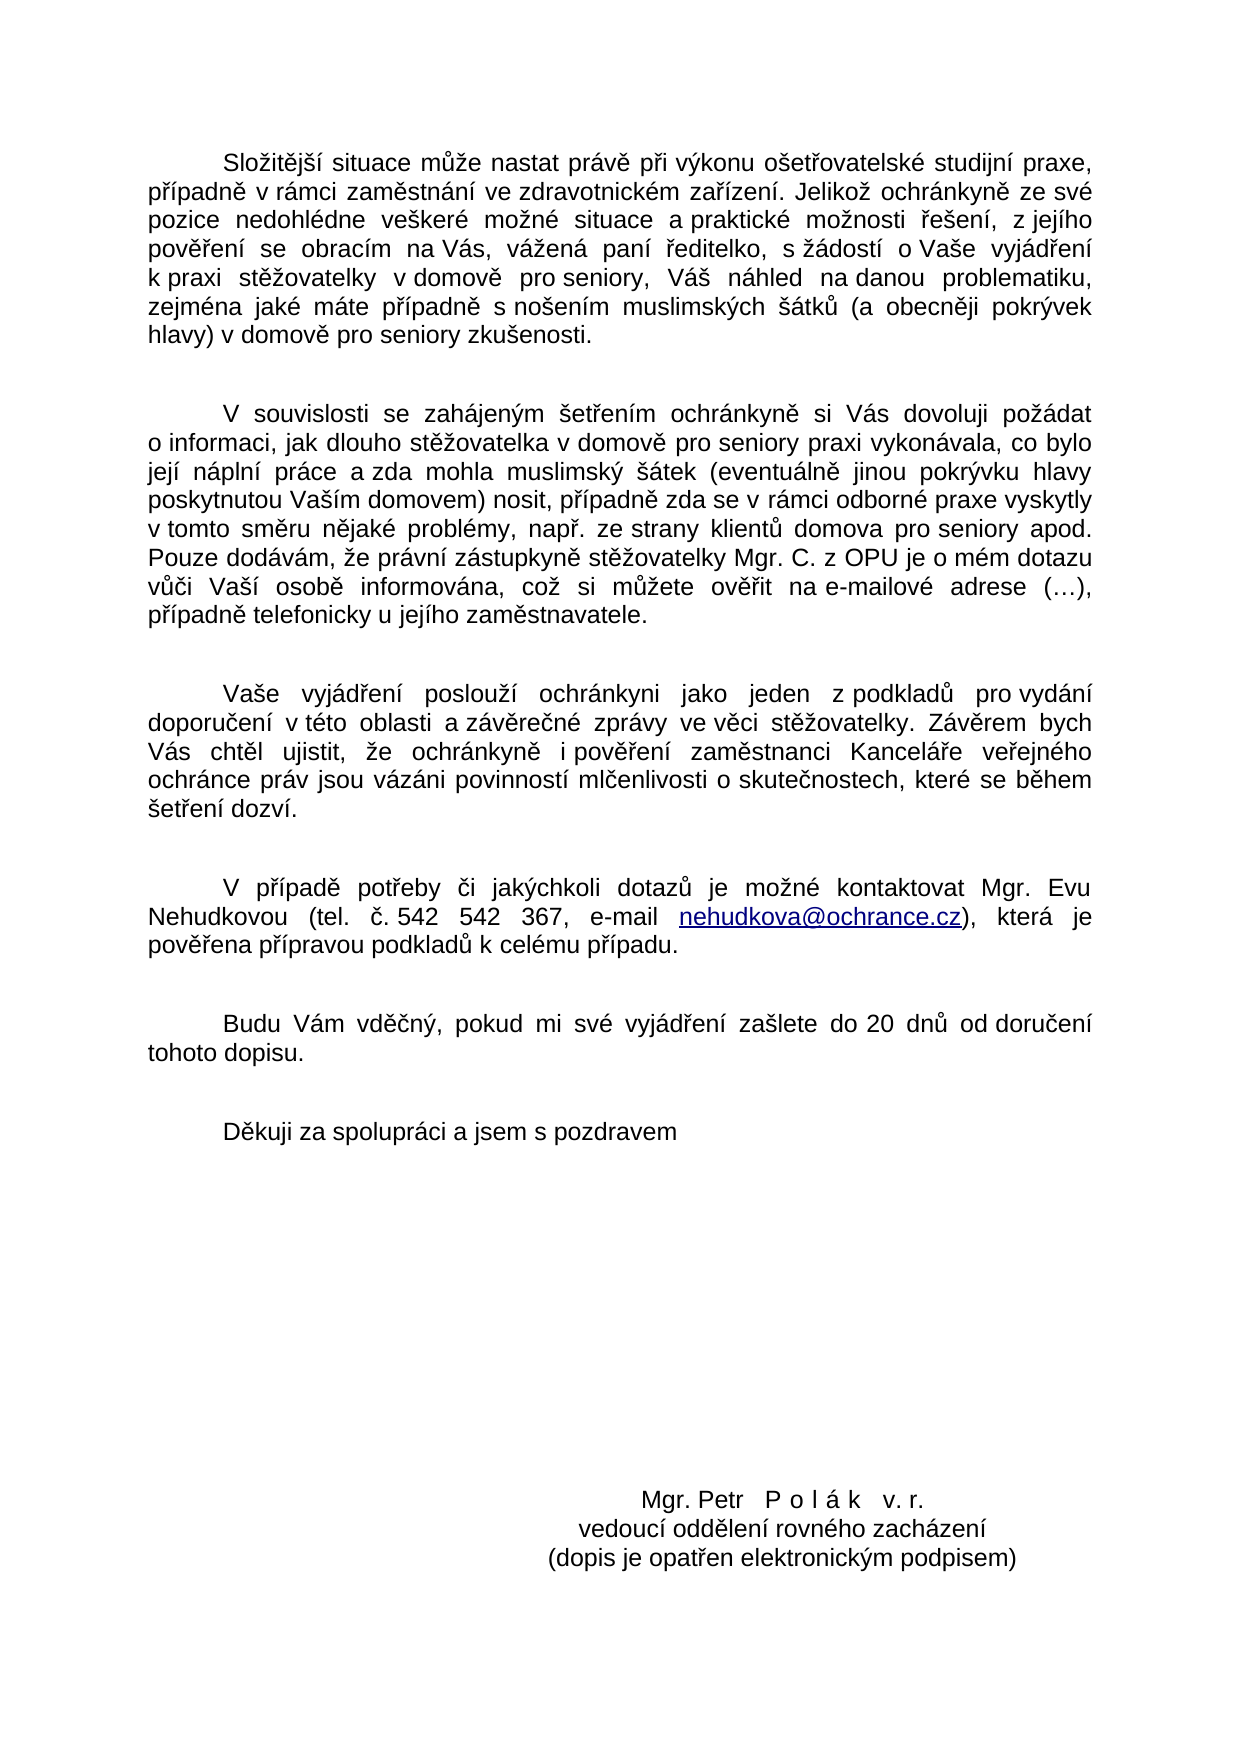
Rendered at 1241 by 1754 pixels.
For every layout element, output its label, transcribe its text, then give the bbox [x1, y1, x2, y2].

text Vaše vyjádření poslouží ochránkyni jako jeden z podkladů pro vydání doporučení v této oblasti a závěrečné zprávy ve věci stěžovatelky. Závěrem bych Vás chtěl ujistit, že ochránkyně i pověření zaměstnanci Kanceláře veřejného ochránce práv jsou vázáni povinností mlčenlivosti o skutečnostech, které se během šetření dozví. [148, 679, 1092, 823]
text vedoucí oddělení rovného zacházení [473, 1514, 1092, 1543]
text Budu Vám vděčný, pokud mi své vyjádření zašlete do 20 dnů od doručení tohoto dopisu. [148, 1009, 1092, 1066]
text Děkuji za spolupráci a jsem s pozdravem [148, 1116, 1092, 1145]
text Mgr. Petr Polák v. r. [473, 1485, 1092, 1514]
text Složitější situace může nastat právě při výkonu ošetřovatelské studijní praxe, případně v rámci zaměstnání ve zdravotnickém zařízení. Jelikož ochránkyně ze své pozice nedohlédne veškeré možné situace a praktické možnosti řešení, z jejího pověření se obracím na Vás, vážená paní ředitelko, s žádostí o Vaše vyjádření k praxi stěžovatelky v domově pro seniory, Váš náhled na danou problematiku, zejména jaké máte případně s nošením muslimských šátků (a obecněji pokrývek hlavy) v domově pro seniory zkušenosti. [148, 148, 1092, 349]
text V případě potřeby či jakýchkoli dotazů je možné kontaktovat Mgr. Evu Nehudkovou (tel. č. 542 542 367, e-mail nehudkova@ochrance.cz), která je pověřena přípravou podkladů k celému případu. [148, 873, 1092, 959]
text (dopis je opatřen elektronickým podpisem) [473, 1543, 1092, 1571]
text V souvislosti se zahájeným šetřením ochránkyně si Vás dovoluji požádat o informaci, jak dlouho stěžovatelka v domově pro seniory praxi vykonávala, co bylo její náplní práce a zda mohla muslimský šátek (eventuálně jinou pokrývku hlavy poskytnutou Vaším domovem) nosit, případně zda se v rámci odborné praxe vyskytly v tomto směru nějaké problémy, např. ze strany klientů domova pro seniory apod. Pouze dodávám, že právní zástupkyně stěžovatelky Mgr. C. z OPU je o mém dotazu vůči Vaší osobě informována, což si můžete ověřit na e-mailové adrese (…), případně telefonicky u jejího zaměstnavatele. [148, 399, 1092, 629]
